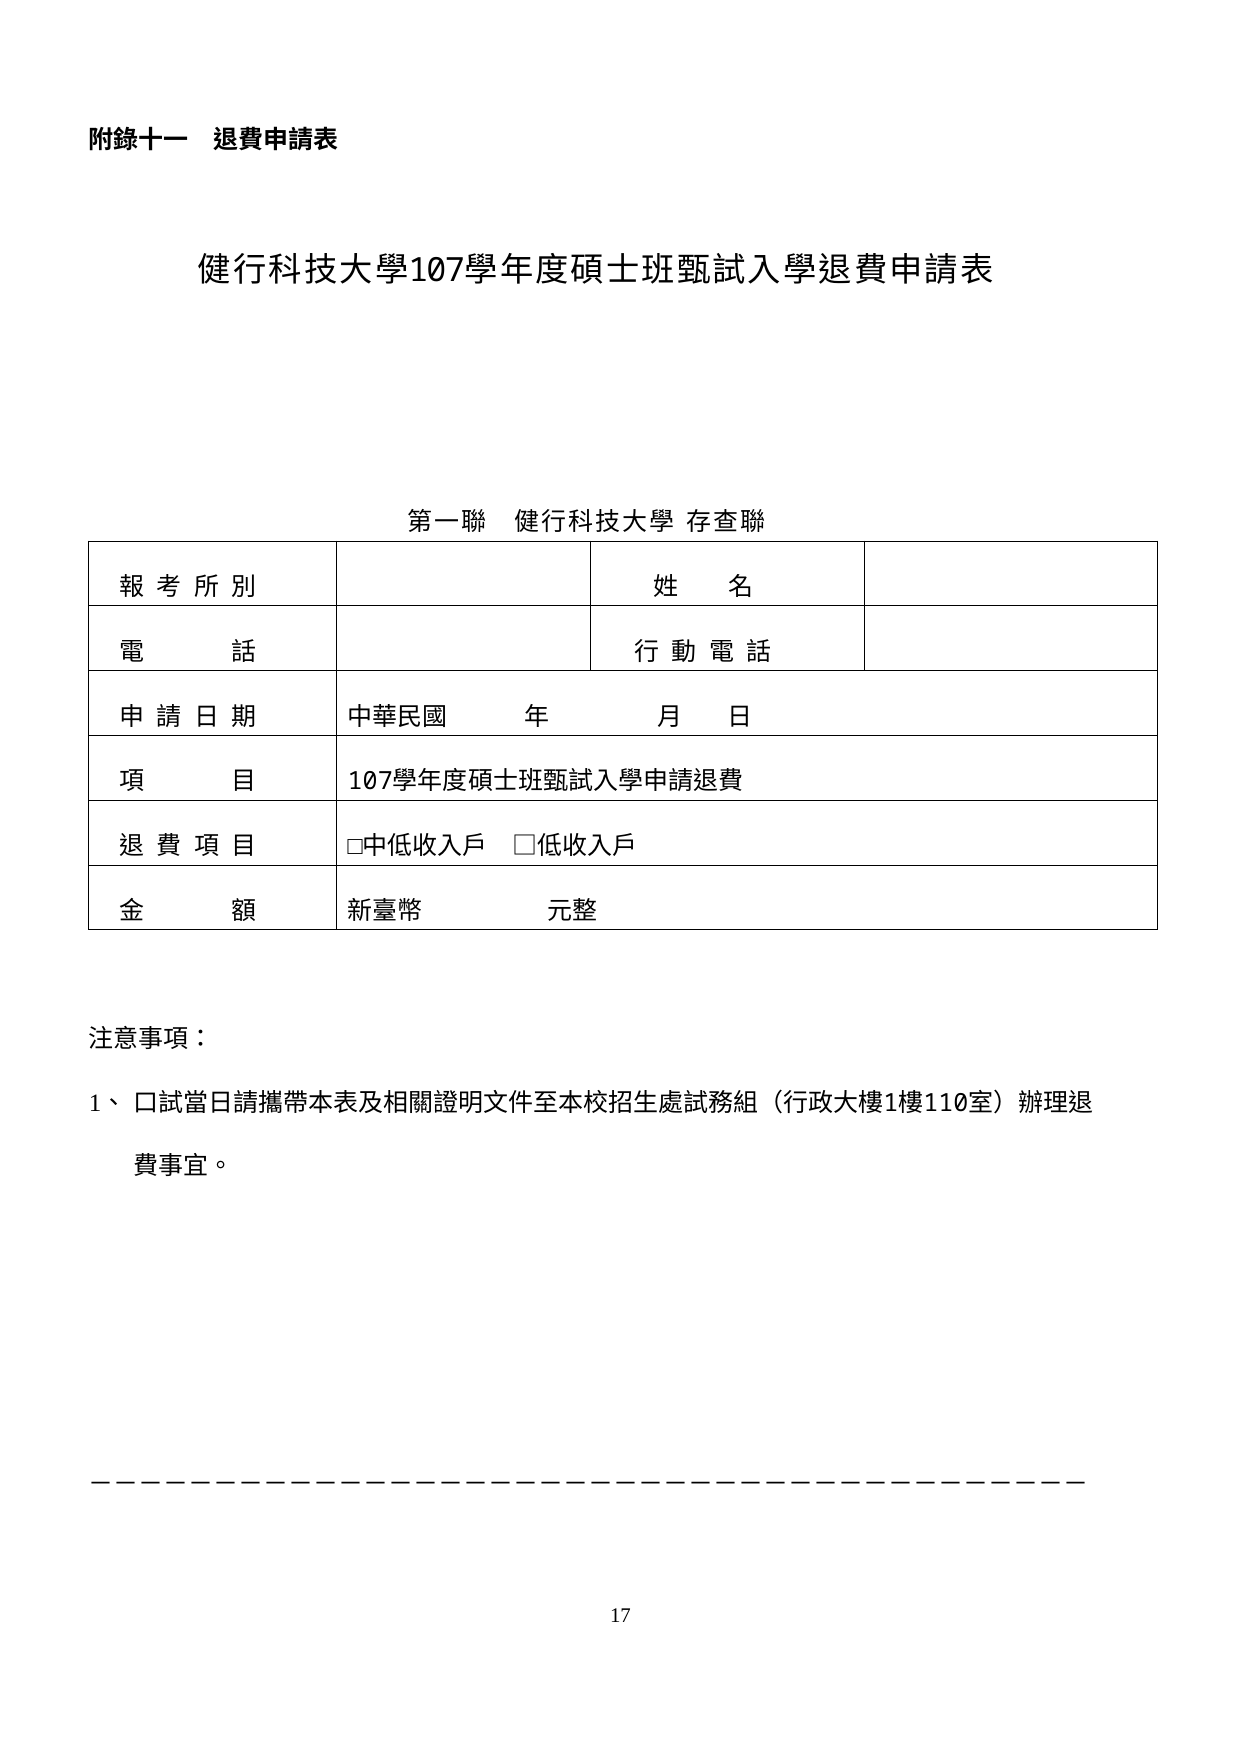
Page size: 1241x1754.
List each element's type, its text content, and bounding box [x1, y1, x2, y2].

table_cell 行 動 電 話 [591, 606, 864, 670]
table_cell 中華民國 年 月 日 [337, 671, 1157, 735]
table_header [337, 542, 590, 605]
text 注意事項： [89, 995, 1102, 1058]
table_header 報 考 所 別 [89, 542, 336, 605]
text －－－－－－－－－－－－－－－－－－－－－－－－－－－－－－－－－－－－－－－－ [89, 1440, 1102, 1503]
text 附錄十一 退費申請表 [89, 96, 1152, 158]
table_cell □中低收入戶 □低收入戶 [337, 801, 1157, 864]
table_cell 項 目 [89, 736, 336, 800]
table_cell 107學年度碩士班甄試入學申請退費 [337, 736, 1157, 800]
text 健行科技大學107學年度碩士班甄試入學退費申請表 [89, 223, 1102, 286]
text 第一聯 健行科技大學 存查聯 [89, 478, 1102, 541]
table_cell 電 話 [89, 606, 336, 670]
table_header 姓 名 [591, 542, 864, 605]
table_cell 申 請 日 期 [89, 671, 336, 735]
table_cell [865, 606, 1157, 670]
table_cell 金 額 [89, 866, 336, 929]
table_header [865, 542, 1157, 605]
table_cell [337, 606, 590, 670]
list 口試當日請攜帶本表及相關證明文件至本校招生處試務組（行政大樓1樓110室）辦理退費事宜。 [89, 1059, 1102, 1184]
table_cell 退 費 項 目 [89, 801, 336, 864]
table_cell 新臺幣 元整 [337, 866, 1157, 929]
